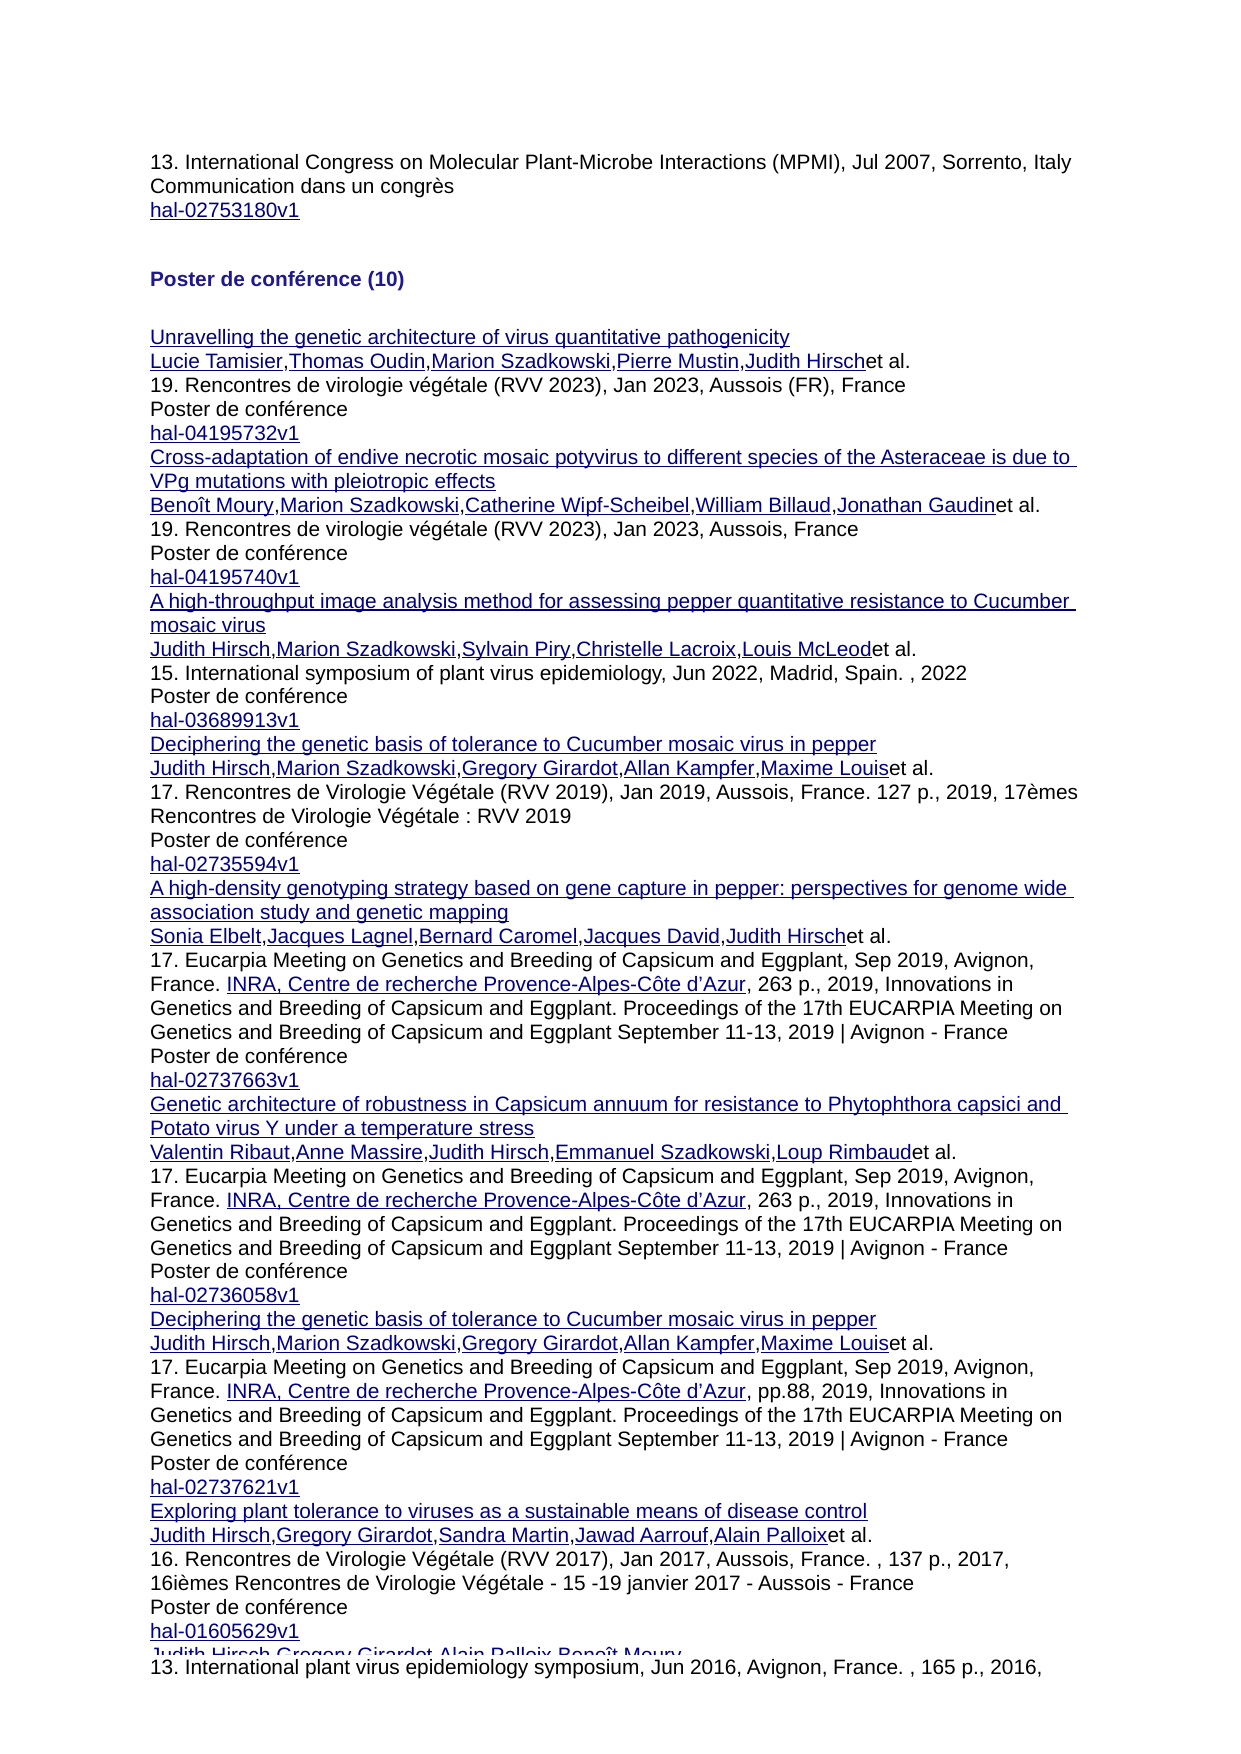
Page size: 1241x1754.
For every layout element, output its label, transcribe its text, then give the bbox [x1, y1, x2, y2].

table_cell A high-throughput image analysis method for assessing pepper quantitative resistance to Cucumber mosaic virus Judith Hirsch,Marion Szadkowski,Sylvain Piry,Christelle Lacroix,Louis McLeodet al. 15. International symposium of plant virus epidemiology, Jun 2022, Madrid, Spain. , 2022 Poster de conférence hal-03689913v1 [150, 589, 1090, 732]
subtitle Poster de conférence (10) [150, 267, 1090, 291]
table_cell 13. International Congress on Molecular Plant-Microbe Interactions (MPMI), Jul 2007, Sorrento, Italy Communication dans un congrès hal-02753180v1 [150, 150, 1090, 222]
table_cell Deciphering the genetic basis of tolerance to Cucumber mosaic virus in pepper Judith Hirsch,Marion Szadkowski,Gregory Girardot,Allan Kampfer,Maxime Louiset al. 17. Eucarpia Meeting on Genetics and Breeding of Capsicum and Eggplant, Sep 2019, Avignon, France. INRA, Centre de recherche Provence-Alpes-Côte d’Azur, pp.88, 2019, Innovations in Genetics and Breeding of Capsicum and Eggplant. Proceedings of the 17th EUCARPIA Meeting on Genetics and Breeding of Capsicum and Eggplant September 11-13, 2019 | Avignon - France Poster de conférence hal-02737621v1 [150, 1307, 1090, 1499]
table_cell Exploring plant tolerance to viruses as a sustainable means of disease control Judith Hirsch,Gregory Girardot,Sandra Martin,Jawad Aarrouf,Alain Palloixet al. 16. Rencontres de Virologie Végétale (RVV 2017), Jan 2017, Aussois, France. , 137 p., 2017, 16ièmes Rencontres de Virologie Végétale - 15 -19 janvier 2017 - Aussois - France Poster de conférence hal-01605629v1 [150, 1499, 1090, 1643]
table_header Unravelling the genetic architecture of virus quantitative pathogenicity Lucie Tamisier,Thomas Oudin,Marion Szadkowski,Pierre Mustin,Judith Hirschet al. 19. Rencontres de virologie végétale (RVV 2023), Jan 2023, Aussois (FR), France Poster de conférence hal-04195732v1 [150, 325, 1090, 445]
table_cell A high-density genotyping strategy based on gene capture in pepper: perspectives for genome wide association study and genetic mapping Sonia Elbelt,Jacques Lagnel,Bernard Caromel,Jacques David,Judith Hirschet al. 17. Eucarpia Meeting on Genetics and Breeding of Capsicum and Eggplant, Sep 2019, Avignon, France. INRA, Centre de recherche Provence-Alpes-Côte d’Azur, 263 p., 2019, Innovations in Genetics and Breeding of Capsicum and Eggplant. Proceedings of the 17th EUCARPIA Meeting on Genetics and Breeding of Capsicum and Eggplant September 11-13, 2019 | Avignon - France Poster de conférence hal-02737663v1 [150, 876, 1090, 1092]
table_cell Cross-adaptation of endive necrotic mosaic potyvirus to different species of the Asteraceae is due to VPg mutations with pleiotropic effects Benoît Moury,Marion Szadkowski,Catherine Wipf-Scheibel,William Billaud,Jonathan Gaudinet al. 19. Rencontres de virologie végétale (RVV 2023), Jan 2023, Aussois, France Poster de conférence hal-04195740v1 [150, 445, 1090, 588]
table_cell Exploring plant tolerance to viruses as a sustainable means of disease control Judith Hirsch,Gregory Girardot,Alain Palloix,Benoît Moury 13. International plant virus epidemiology symposium, Jun 2016, Avignon, France. , 165 p., 2016, “Building bridges between disciplines for sustainable management of plant virus diseases”. IPVE 2016. Programme and abstracts Poster de conférence hal-02744161v1 [150, 1643, 1090, 1679]
table_cell Deciphering the genetic basis of tolerance to Cucumber mosaic virus in pepper Judith Hirsch,Marion Szadkowski,Gregory Girardot,Allan Kampfer,Maxime Louiset al. 17. Rencontres de Virologie Végétale (RVV 2019), Jan 2019, Aussois, France. 127 p., 2019, 17èmes Rencontres de Virologie Végétale : RVV 2019 Poster de conférence hal-02735594v1 [150, 732, 1090, 876]
table_cell Genetic architecture of robustness in Capsicum annuum for resistance to Phytophthora capsici and Potato virus Y under a temperature stress Valentin Ribaut,Anne Massire,Judith Hirsch,Emmanuel Szadkowski,Loup Rimbaudet al. 17. Eucarpia Meeting on Genetics and Breeding of Capsicum and Eggplant, Sep 2019, Avignon, France. INRA, Centre de recherche Provence-Alpes-Côte d’Azur, 263 p., 2019, Innovations in Genetics and Breeding of Capsicum and Eggplant. Proceedings of the 17th EUCARPIA Meeting on Genetics and Breeding of Capsicum and Eggplant September 11-13, 2019 | Avignon - France Poster de conférence hal-02736058v1 [150, 1092, 1090, 1307]
